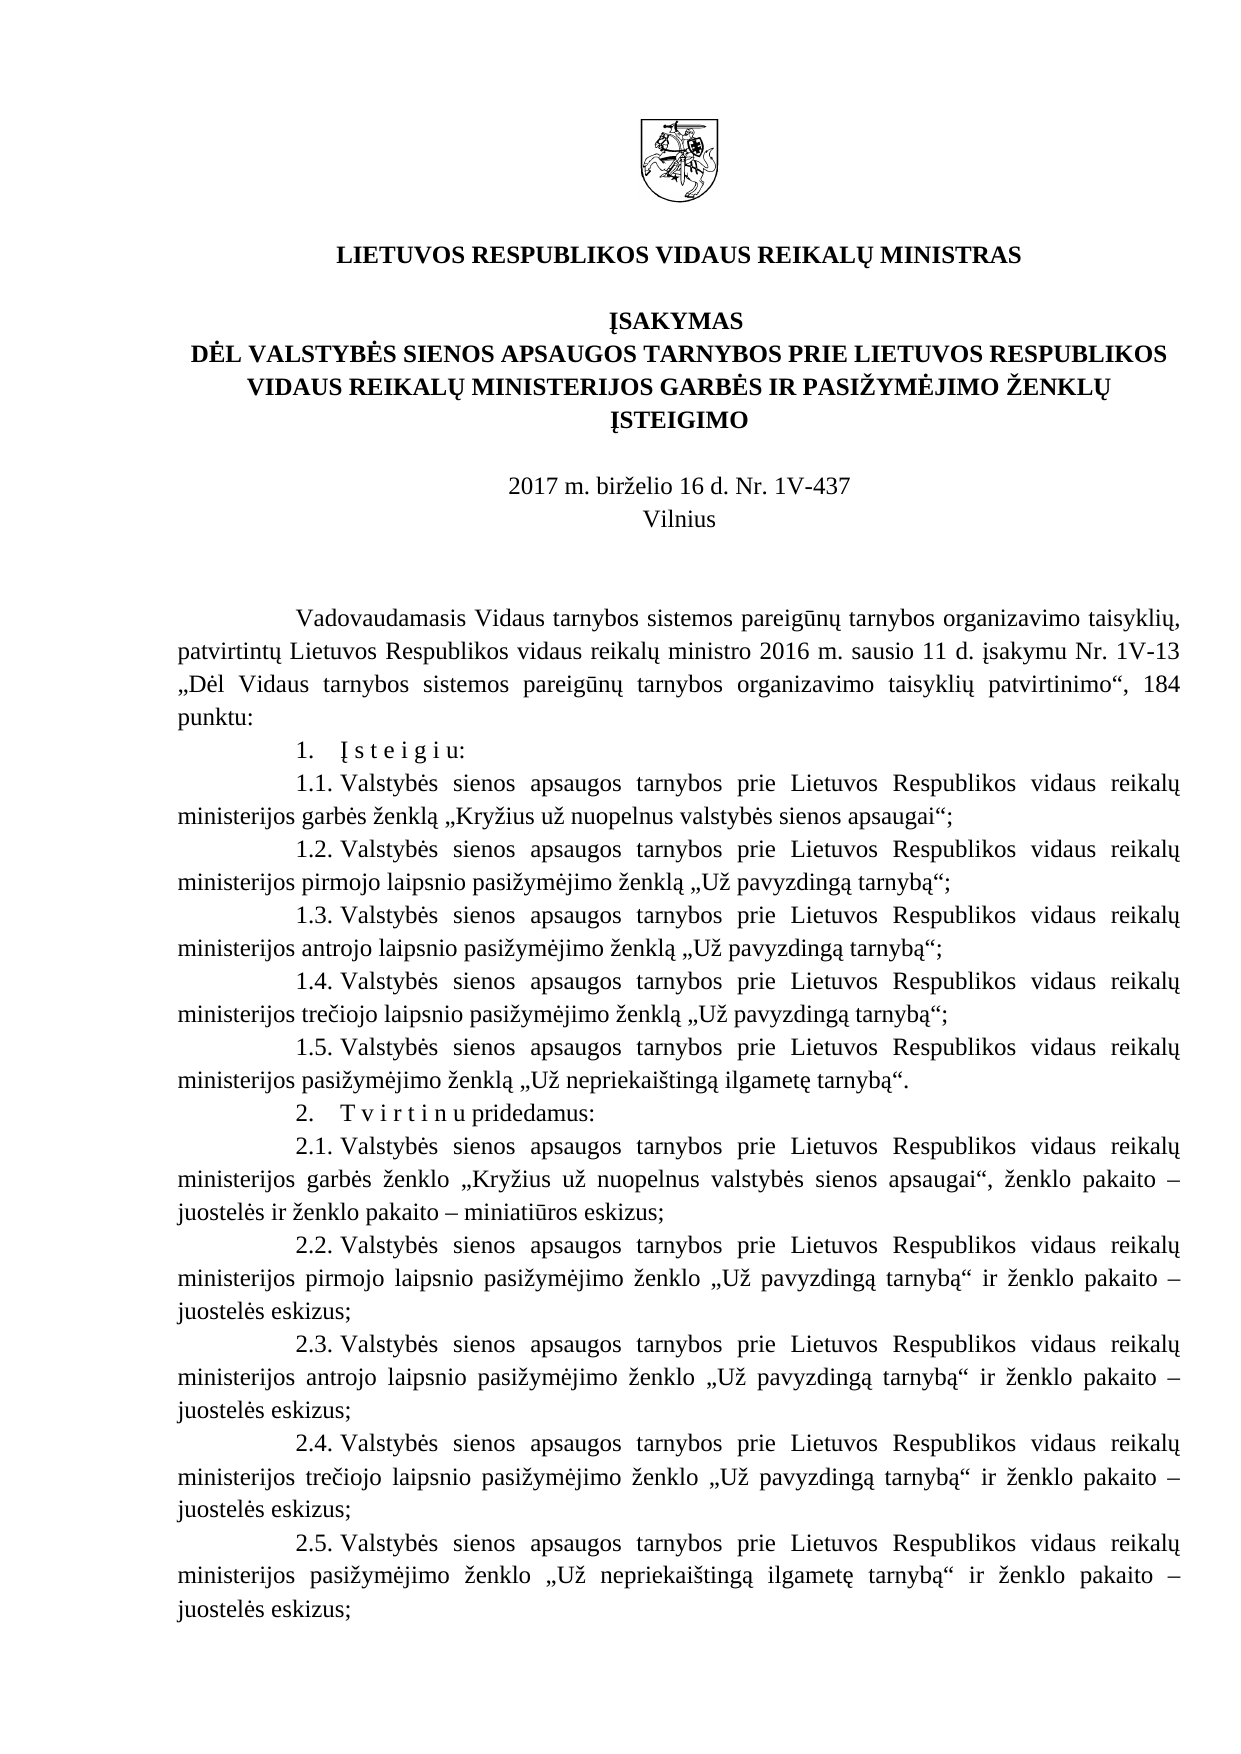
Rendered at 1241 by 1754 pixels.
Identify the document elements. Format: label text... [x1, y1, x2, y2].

text Vilnius [177, 504, 1181, 533]
text 1.3. Valstybės sienos apsaugos tarnybos prie Lietuvos Respublikos vidaus reikalų ministerijos antrojo laipsnio pasižymėjimo ženklą „Už pavyzdingą tarnybą“; [177, 900, 1181, 962]
text ĮSAKYMAS [177, 306, 1181, 334]
text 2.2. Valstybės sienos apsaugos tarnybos prie Lietuvos Respublikos vidaus reikalų ministerijos pirmojo laipsnio pasižymėjimo ženklo „Už pavyzdingą tarnybą“ ir ženklo pakaito – juostelės eskizus; [177, 1230, 1181, 1325]
text 2.1. Valstybės sienos apsaugos tarnybos prie Lietuvos Respublikos vidaus reikalų ministerijos garbės ženklo „Kryžius už nuopelnus valstybės sienos apsaugai“, ženklo pakaito – juostelės ir ženklo pakaito – miniatiūros eskizus; [177, 1131, 1181, 1226]
text 1.2. Valstybės sienos apsaugos tarnybos prie Lietuvos Respublikos vidaus reikalų ministerijos pirmojo laipsnio pasižymėjimo ženklą „Už pavyzdingą tarnybą“; [177, 834, 1181, 896]
text 2.3. Valstybės sienos apsaugos tarnybos prie Lietuvos Respublikos vidaus reikalų ministerijos antrojo laipsnio pasižymėjimo ženklo „Už pavyzdingą tarnybą“ ir ženklo pakaito – juostelės eskizus; [177, 1329, 1181, 1424]
text 1. Į s t e i g i u: [177, 735, 1181, 764]
text DĖL valstybės sienos apsaugos tarnybos prie LIETUVOS RESPUBLIKOS vidaus reikalų ministerijos GARBĖS IR PASIŽYMĖJIMO ŽENKLŲ ĮSTEIGIMO [177, 339, 1181, 434]
text 1.5. Valstybės sienos apsaugos tarnybos prie Lietuvos Respublikos vidaus reikalų ministerijos pasižymėjimo ženklą „Už nepriekaištingą ilgametę tarnybą“. [177, 1032, 1181, 1094]
text 2. T v i r t i n u pridedamus: [177, 1098, 1181, 1127]
text LIETUVOS RESPUBLIKOS VIDAUS REIKALŲ MINISTRAS [177, 240, 1181, 268]
text Vadovaudamasis Vidaus tarnybos sistemos pareigūnų tarnybos organizavimo taisyklių, patvirtintų Lietuvos Respublikos vidaus reikalų ministro 2016 m. sausio 11 d. įsakymu Nr. 1V-13 „Dėl Vidaus tarnybos sistemos pareigūnų tarnybos organizavimo taisyklių patvirtinimo“, 184 punktu: [177, 603, 1181, 731]
text 2017 m. birželio 16 d. Nr. 1V-437 [177, 471, 1181, 500]
text 2.5. Valstybės sienos apsaugos tarnybos prie Lietuvos Respublikos vidaus reikalų ministerijos pasižymėjimo ženklo „Už nepriekaištingą ilgametę tarnybą“ ir ženklo pakaito – juostelės eskizus; [177, 1528, 1181, 1622]
text 1.1. Valstybės sienos apsaugos tarnybos prie Lietuvos Respublikos vidaus reikalų ministerijos garbės ženklą „Kryžius už nuopelnus valstybės sienos apsaugai“; [177, 768, 1181, 830]
text 1.4. Valstybės sienos apsaugos tarnybos prie Lietuvos Respublikos vidaus reikalų ministerijos trečiojo laipsnio pasižymėjimo ženklą „Už pavyzdingą tarnybą“; [177, 966, 1181, 1028]
text 2.4. Valstybės sienos apsaugos tarnybos prie Lietuvos Respublikos vidaus reikalų ministerijos trečiojo laipsnio pasižymėjimo ženklo „Už pavyzdingą tarnybą“ ir ženklo pakaito – juostelės eskizus; [177, 1428, 1181, 1523]
